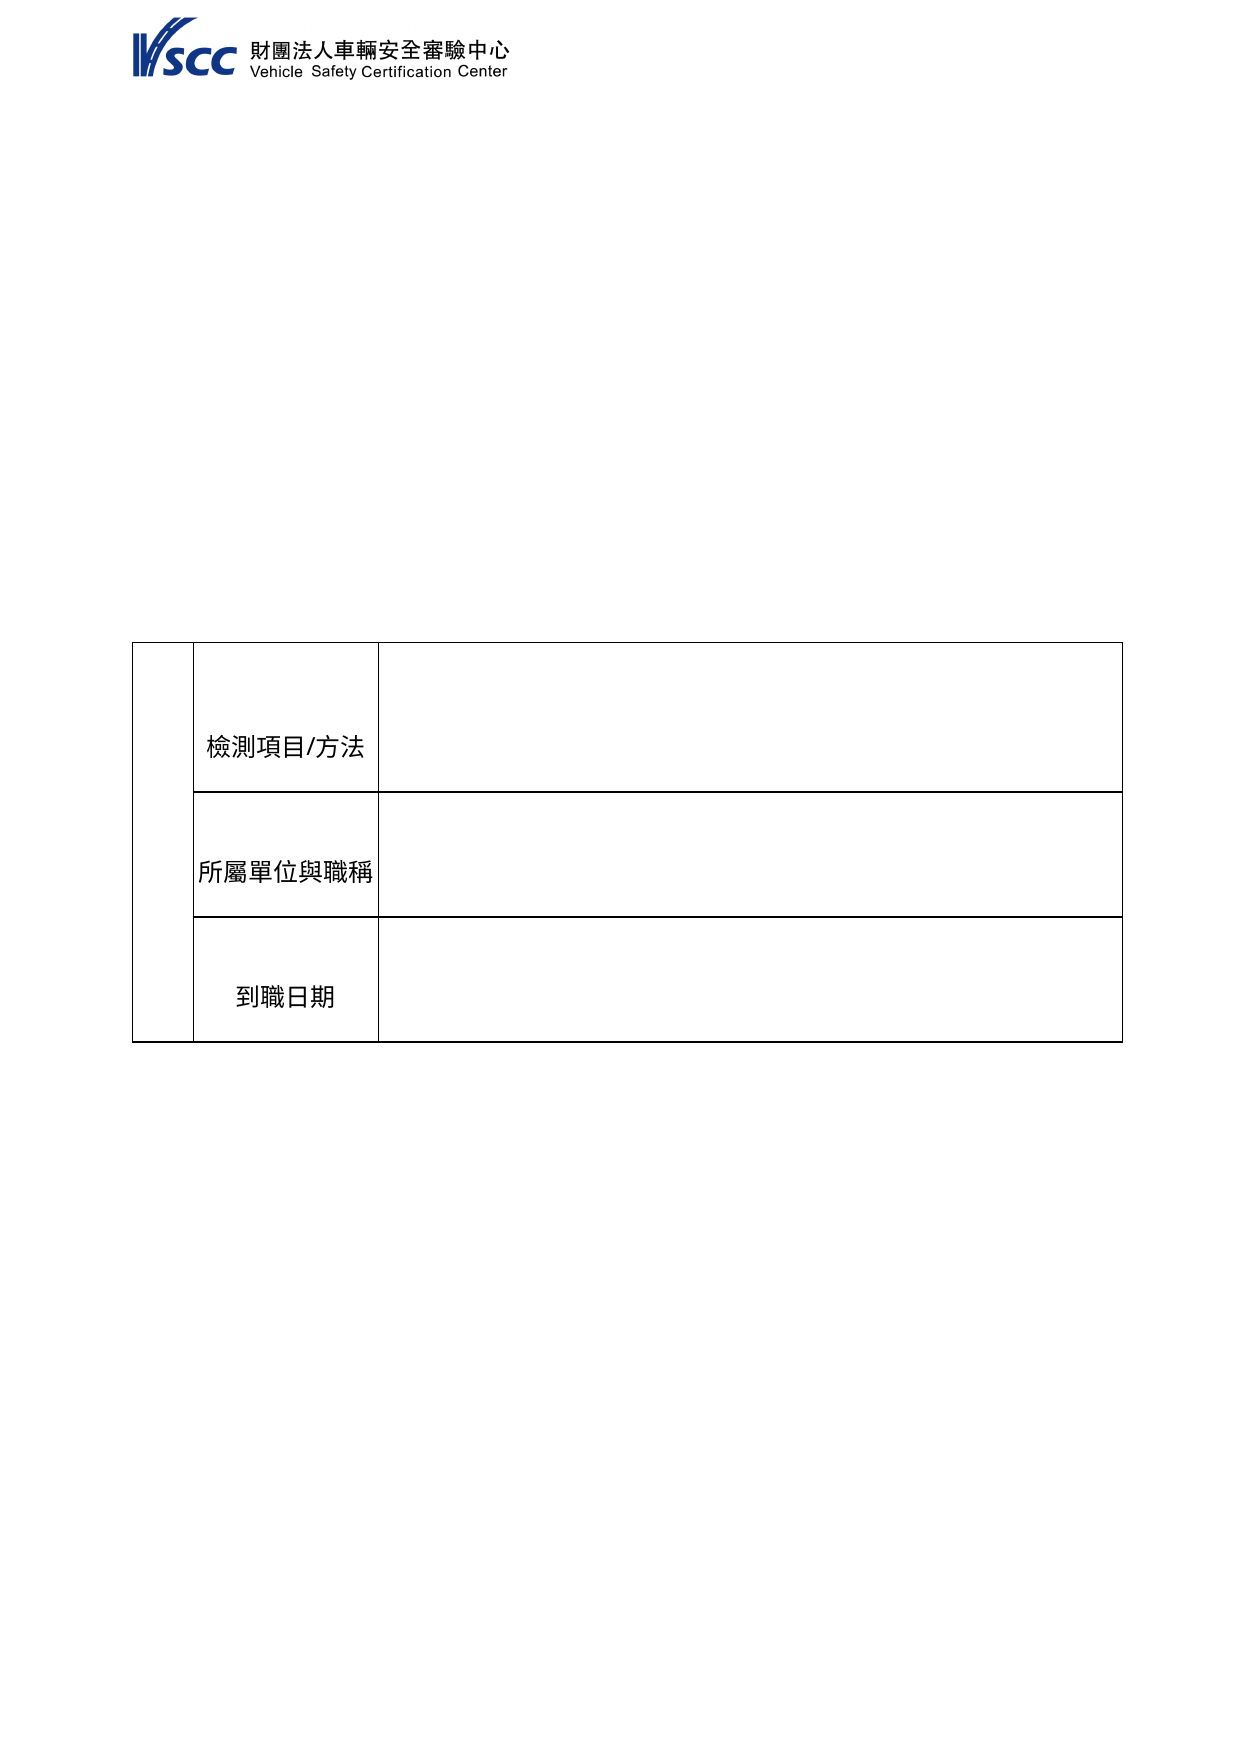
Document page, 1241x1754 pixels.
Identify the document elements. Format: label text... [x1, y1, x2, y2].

table_cell [379, 793, 1122, 916]
table_cell 到職日期 [194, 918, 378, 1041]
table_cell [379, 643, 1122, 791]
table_cell 檢測項目/方法 [194, 643, 378, 791]
table_cell [379, 918, 1122, 1041]
table_cell 所屬單位與職稱 [194, 793, 378, 916]
table_cell [133, 643, 193, 1041]
